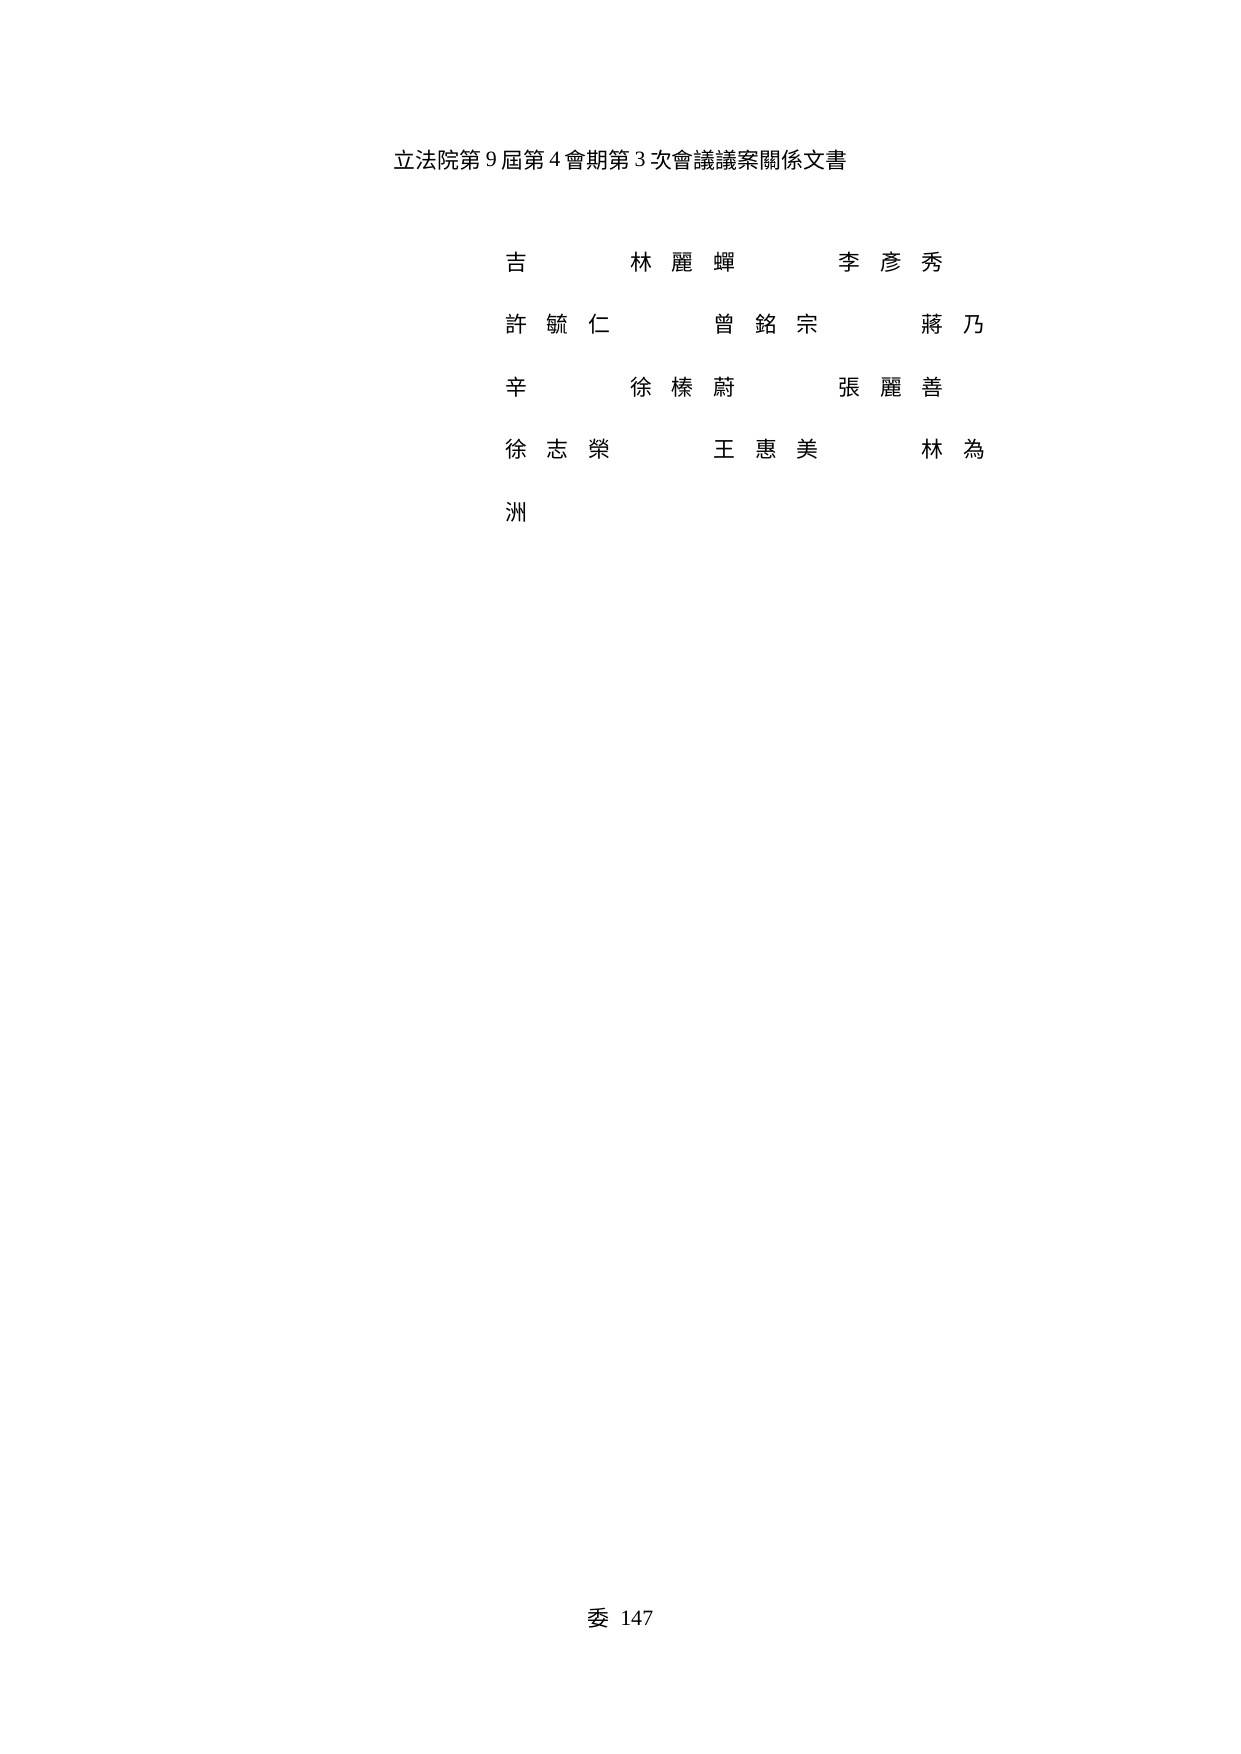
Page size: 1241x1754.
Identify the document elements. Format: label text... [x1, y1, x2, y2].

text 吉 林麗蟬 李彥秀 許毓仁 曾銘宗 蔣乃辛 徐榛蔚 張麗善 徐志榮 王惠美 林為洲 [403, 219, 1012, 531]
